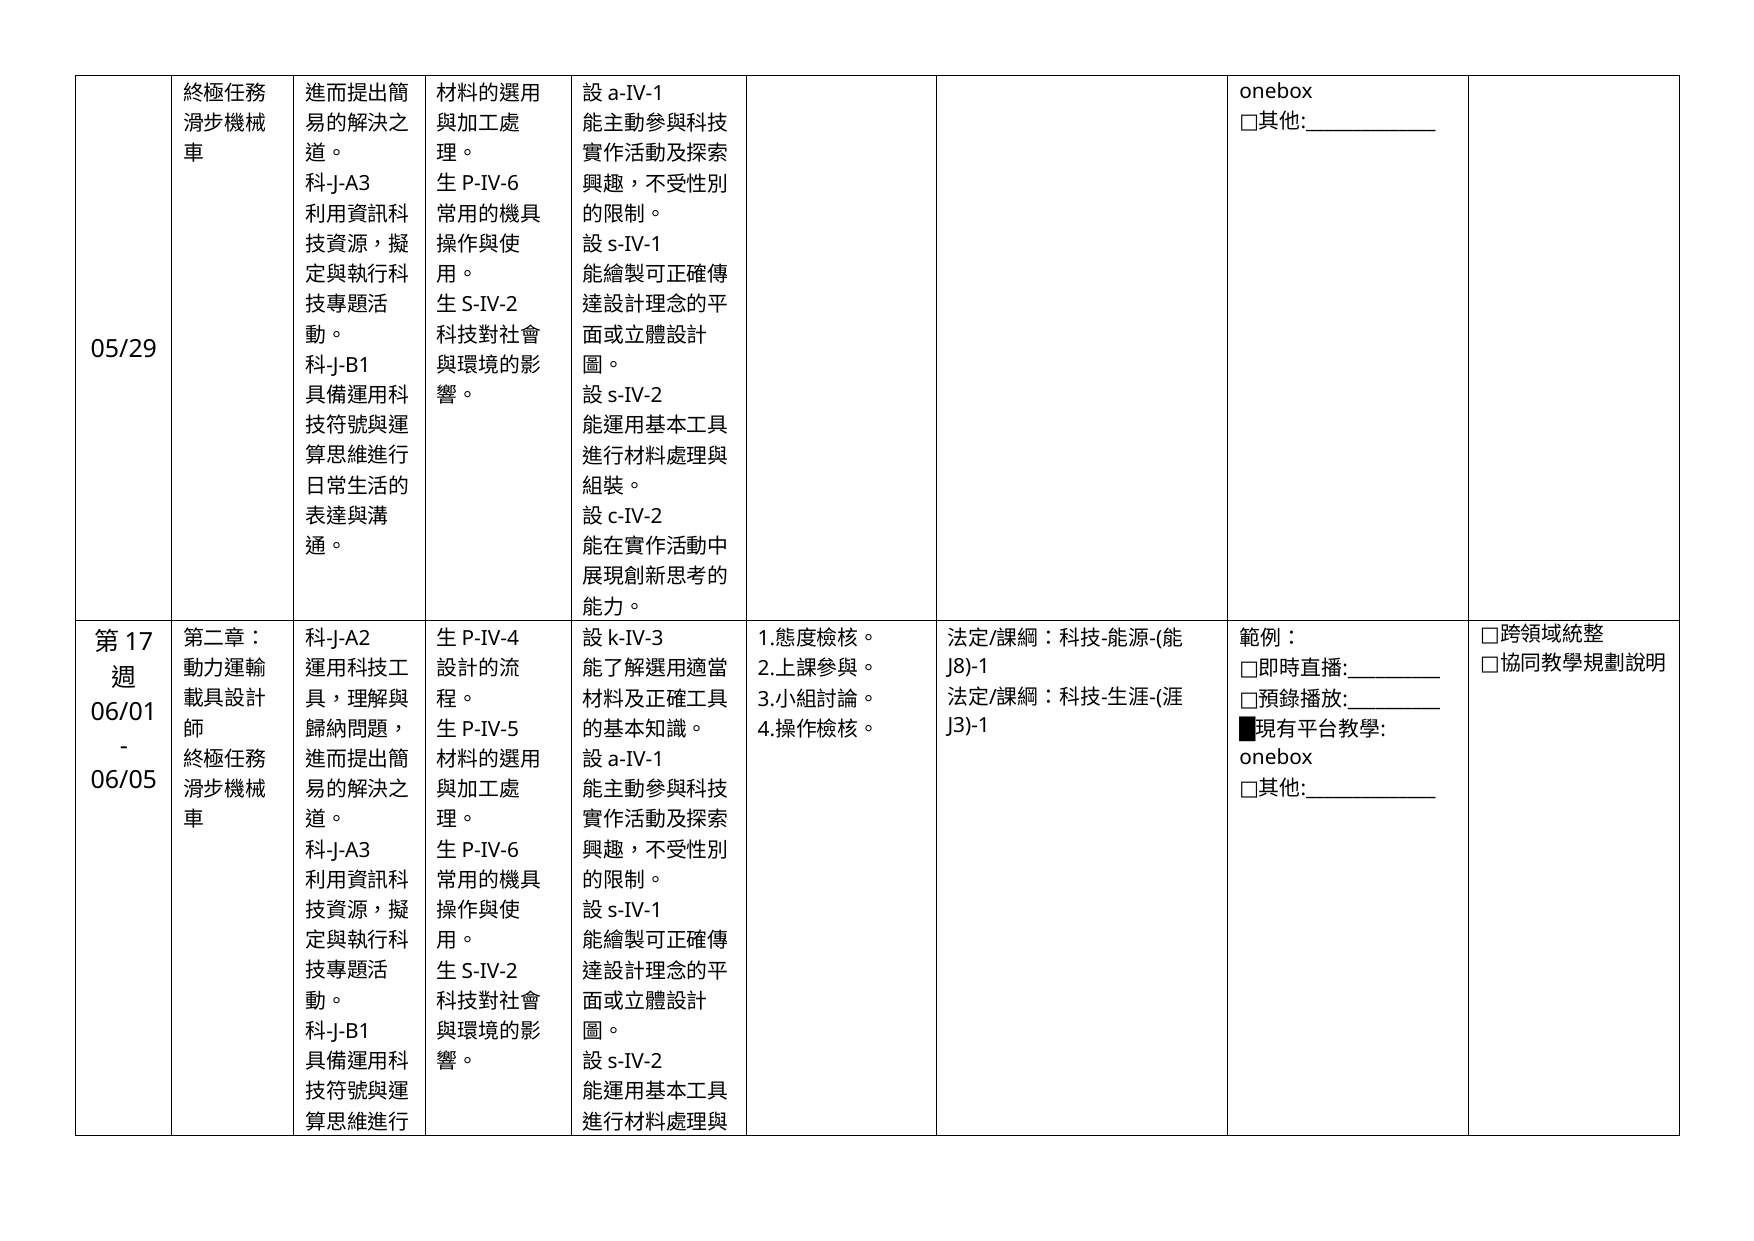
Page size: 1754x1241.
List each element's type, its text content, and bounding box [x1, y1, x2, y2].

table_cell 材料的選用與加工處理。 生P-IV-6 常用的機具操作與使用。 生S-IV-2 科技對社會與環境的影響。 [426, 76, 571, 620]
table_cell 法定/課綱：科技-能源-(能J8)-1 法定/課綱：科技-生涯-(涯J3)-1 [937, 621, 1227, 1135]
table_cell [937, 76, 1227, 620]
table_cell [747, 76, 936, 620]
table_cell □跨領域統整 □協同教學規劃說明 [1469, 621, 1679, 1135]
table_cell 05/29 [76, 76, 171, 620]
table_cell 設a-IV-1 能主動參與科技實作活動及探索興趣，不受性別的限制。 設s-IV-1 能繪製可正確傳達設計理念的平面或立體設計圖。 設s-IV-2 能運用基本工具進行材料處理與組裝。 設c-IV-2 能在實作活動中展現創新思考的能力。 [572, 76, 746, 620]
table_cell 第17週 06/01-06/05 [76, 621, 171, 1135]
table_cell 進而提出簡易的解決之道。 科-J-A3 利用資訊科技資源，擬定與執行科技專題活動。 科-J-B1 具備運用科技符號與運算思維進行日常生活的表達與溝通。 [294, 76, 425, 620]
table_cell 生P-IV-4 設計的流程。 生P-IV-5 材料的選用與加工處理。 生P-IV-6 常用的機具操作與使用。 生S-IV-2 科技對社會與環境的影響。 [426, 621, 571, 1135]
table_cell 終極任務 滑步機械車 [172, 76, 293, 620]
table_cell onebox □其他:______________ [1228, 76, 1468, 620]
table_cell 第二章：動力運輸載具設計師 終極任務 滑步機械車 [172, 621, 293, 1135]
table_cell 設k-IV-3 能了解選用適當材料及正確工具的基本知識。 設a-IV-1 能主動參與科技實作活動及探索興趣，不受性別的限制。 設s-IV-1 能繪製可正確傳達設計理念的平面或立體設計圖。 設s-IV-2 能運用基本工具進行材料處理與 [572, 621, 746, 1135]
table_cell 範例： □即時直播:__________ □預錄播放:__________ █現有平台教學: onebox □其他:______________ [1228, 621, 1468, 1135]
table_cell 1.態度檢核。 2.上課參與。 3.小組討論。 4.操作檢核。 [747, 621, 936, 1135]
table_cell 科-J-A2 運用科技工具，理解與歸納問題，進而提出簡易的解決之道。 科-J-A3 利用資訊科技資源，擬定與執行科技專題活動。 科-J-B1 具備運用科技符號與運算思維進行 [294, 621, 425, 1135]
table_cell [1469, 76, 1679, 620]
